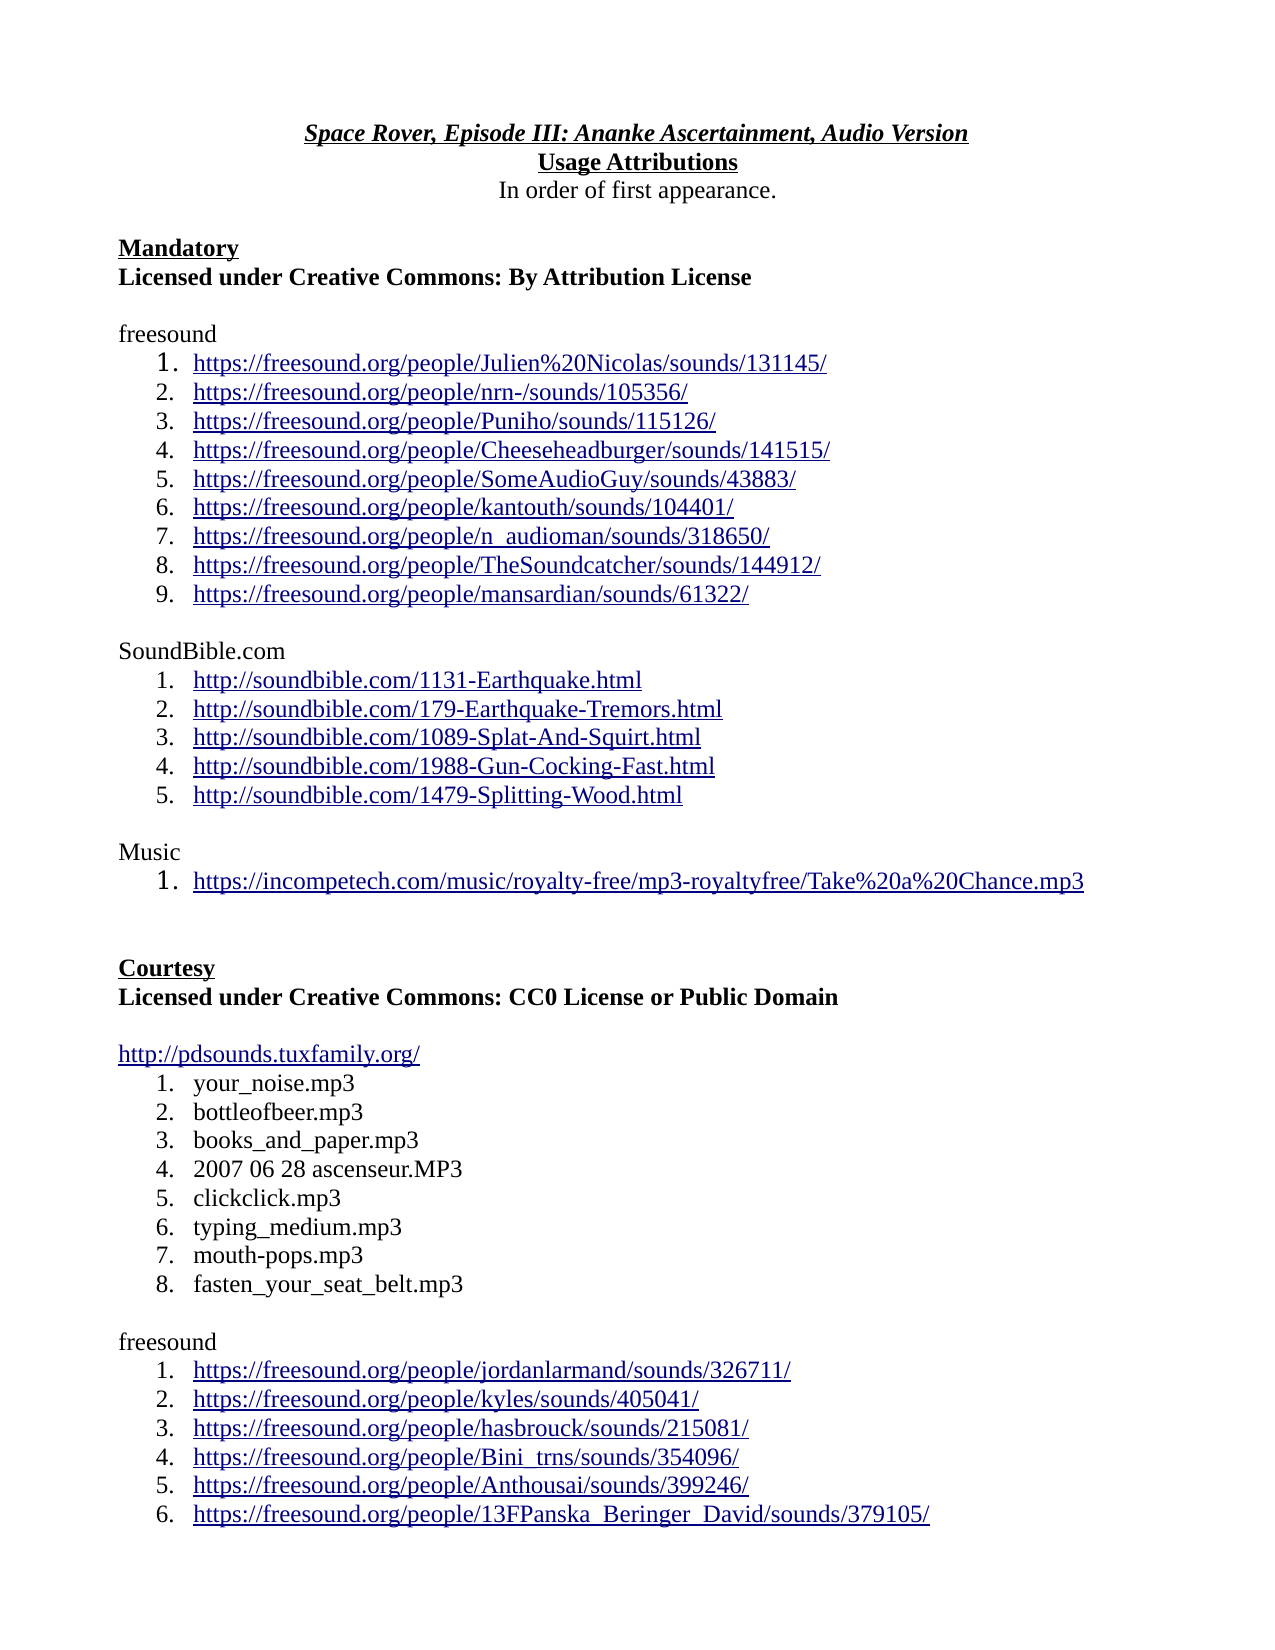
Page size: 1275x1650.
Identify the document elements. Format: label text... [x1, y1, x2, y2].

list https://freesound.org/people/Anthousai/sounds/399246/ [156, 1470, 1157, 1499]
text In order of first appearance. [118, 176, 1157, 204]
text Music [118, 837, 1157, 866]
list mouth-pops.mp3 [156, 1240, 1157, 1269]
text Licensed under Creative Commons: CC0 License or Public Domain [118, 982, 1157, 1010]
text Space Rover, Episode III: Ananke Ascertainment, Audio Version [118, 118, 1157, 147]
list https://freesound.org/people/13FPanska_Beringer_David/sounds/379105/ [156, 1499, 1157, 1528]
list https://freesound.org/people/SomeAudioGuy/sounds/43883/ [156, 464, 1157, 492]
list http://soundbible.com/1988-Gun-Cocking-Fast.html [156, 751, 1157, 780]
list http://soundbible.com/1089-Splat-And-Squirt.html [156, 722, 1157, 751]
text Usage Attributions [118, 147, 1157, 176]
text freesound [118, 1327, 1157, 1355]
list https://freesound.org/people/kantouth/sounds/104401/ [156, 492, 1157, 521]
list your_noise.mp3 [156, 1068, 1157, 1097]
list https://freesound.org/people/kyles/sounds/405041/ [156, 1384, 1157, 1413]
list https://freesound.org/people/jordanlarmand/sounds/326711/ [156, 1355, 1157, 1384]
list http://soundbible.com/1131-Earthquake.html [156, 665, 1157, 694]
list typing_medium.mp3 [156, 1212, 1157, 1240]
list https://freesound.org/people/n_audioman/sounds/318650/ [156, 521, 1157, 550]
list https://freesound.org/people/TheSoundcatcher/sounds/144912/ [156, 550, 1157, 579]
list https://freesound.org/people/Julien%20Nicolas/sounds/131145/ [156, 348, 1157, 377]
text SoundBible.com [118, 636, 1157, 665]
list https://freesound.org/people/mansardian/sounds/61322/ [156, 579, 1157, 607]
list https://incompetech.com/music/royalty-free/mp3-royaltyfree/Take%20a%20Chance.mp3 [156, 866, 1157, 895]
list books_and_paper.mp3 [156, 1125, 1157, 1154]
text Mandatory [118, 233, 1157, 262]
list clickclick.mp3 [156, 1183, 1157, 1212]
list https://freesound.org/people/Bini_trns/sounds/354096/ [156, 1442, 1157, 1470]
text http://pdsounds.tuxfamily.org/ [118, 1039, 1157, 1068]
list https://freesound.org/people/Cheeseheadburger/sounds/141515/ [156, 435, 1157, 464]
list https://freesound.org/people/hasbrouck/sounds/215081/ [156, 1413, 1157, 1442]
list http://soundbible.com/1479-Splitting-Wood.html [156, 780, 1157, 809]
list 2007 06 28 ascenseur.MP3 [156, 1154, 1157, 1183]
text Licensed under Creative Commons: By Attribution License [118, 262, 1157, 291]
list fasten_your_seat_belt.mp3 [156, 1269, 1157, 1298]
list https://freesound.org/people/Puniho/sounds/115126/ [156, 406, 1157, 435]
list https://freesound.org/people/nrn-/sounds/105356/ [156, 377, 1157, 406]
text Courtesy [118, 953, 1157, 982]
list bottleofbeer.mp3 [156, 1097, 1157, 1125]
list http://soundbible.com/179-Earthquake-Tremors.html [156, 694, 1157, 722]
text freesound [118, 319, 1157, 348]
